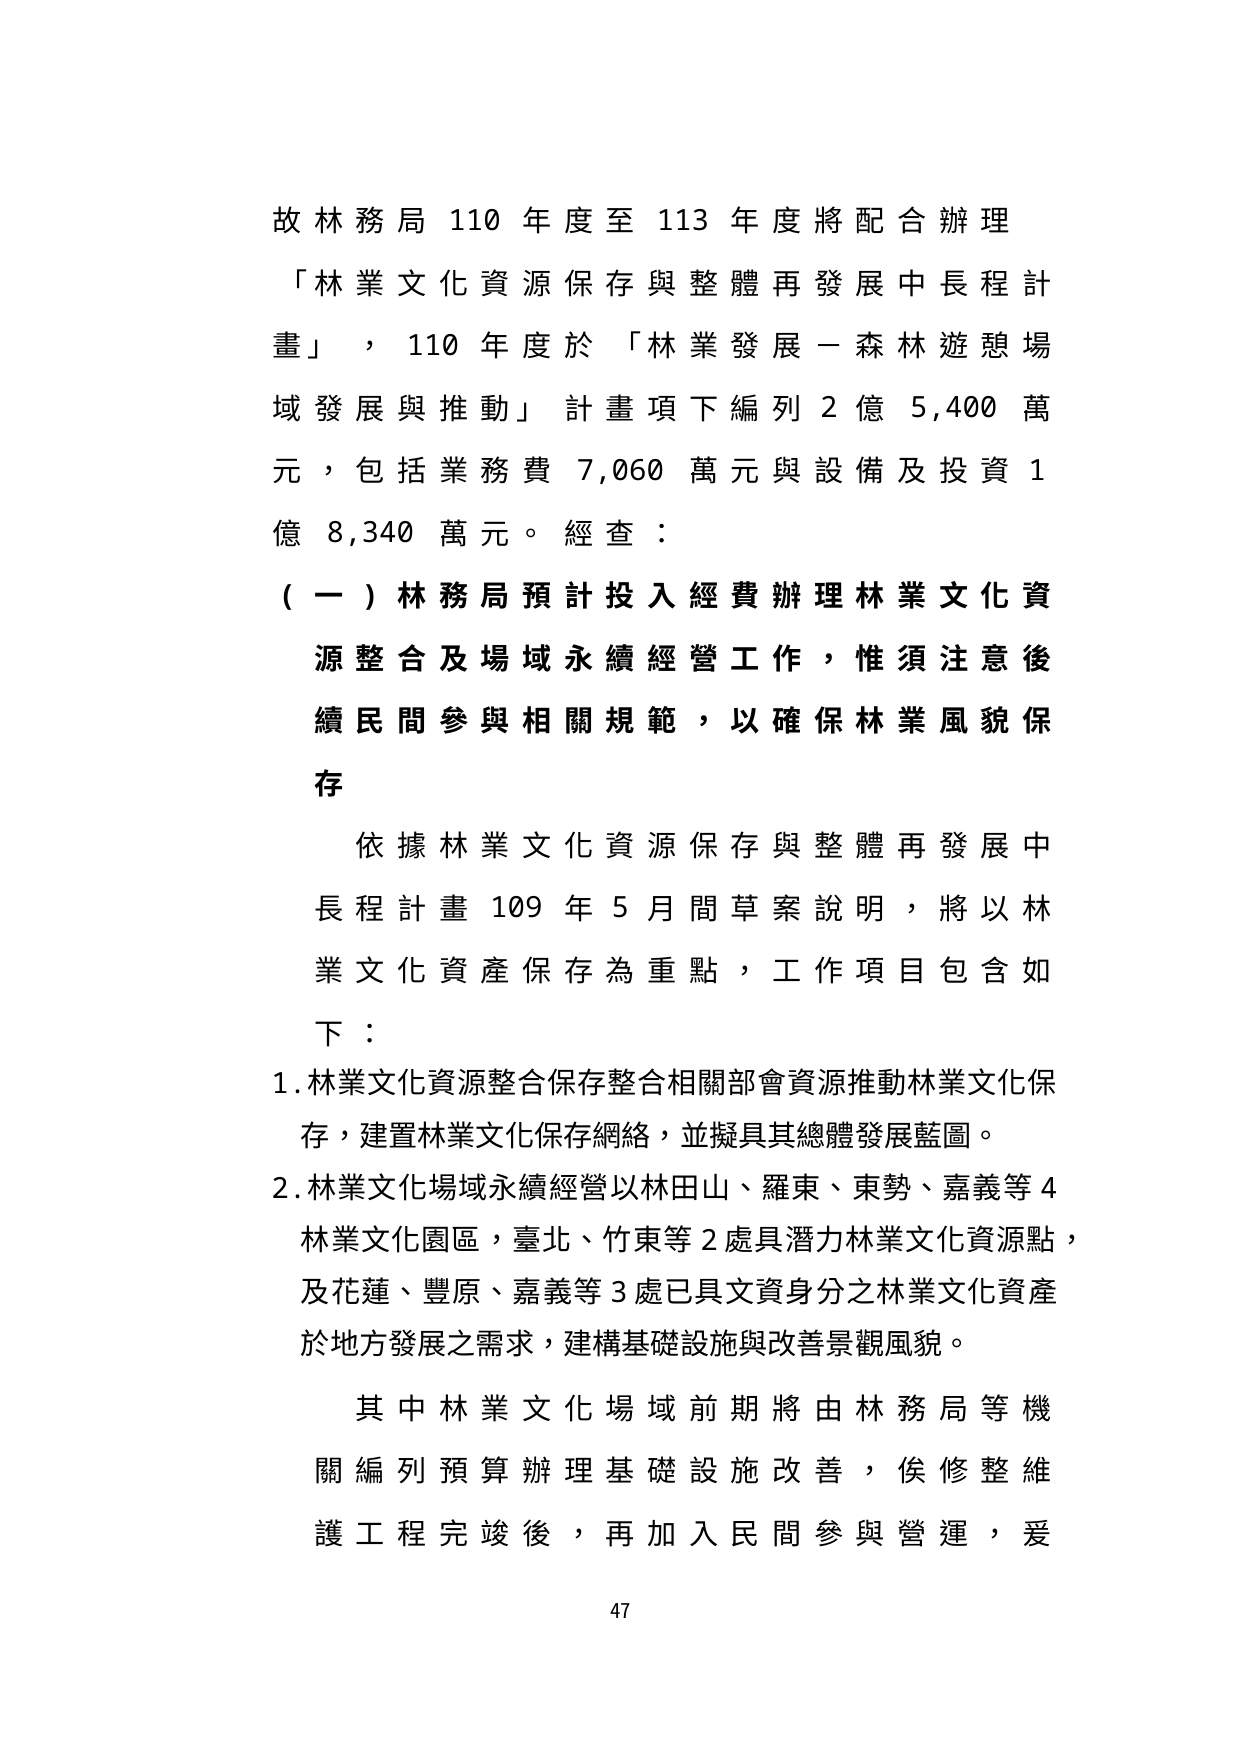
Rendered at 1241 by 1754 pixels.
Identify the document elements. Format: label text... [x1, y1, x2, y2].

text 2.林業文化場域永續經營以林田山、羅東、東勢、嘉義等4林業文化園區，臺北、竹東等2處具潛力林業文化資源點，及花蓮、豐原、嘉義等3處已具文資身分之林業文化資產於地方發展之需求，建構基礎設施與改善景觀風貌。 [271, 1156, 1058, 1365]
text 1.林業文化資源整合保存整合相關部會資源推動林業文化保存，建置林業文化保存網絡，並擬具其總體發展藍圖。 [271, 1052, 1058, 1156]
text (一)林務局預計投入經費辦理林業文化資源整合及場域永續經營工作，惟須注意後續民間參與相關規範，以確保林業風貌保存 [242, 552, 1058, 802]
text 故林務局110年度至113年度將配合辦理「林業文化資源保存與整體再發展中長程計畫」，110年度於「林業發展－森林遊憩場域發展與推動」計畫項下編列2億5,400萬元，包括業務費7,060萬元與設備及投資1億8,340萬元。經查： [242, 177, 1058, 552]
text 其中林業文化場域前期將由林務局等機關編列預算辦理基礎設施改善，俟修整維護工程完竣後，再加入民間參與營運，爰 [271, 1365, 1058, 1552]
text 依據林業文化資源保存與整體再發展中長程計畫109年5月間草案說明，將以林業文化資產保存為重點，工作項目包含如下： [271, 802, 1058, 1052]
